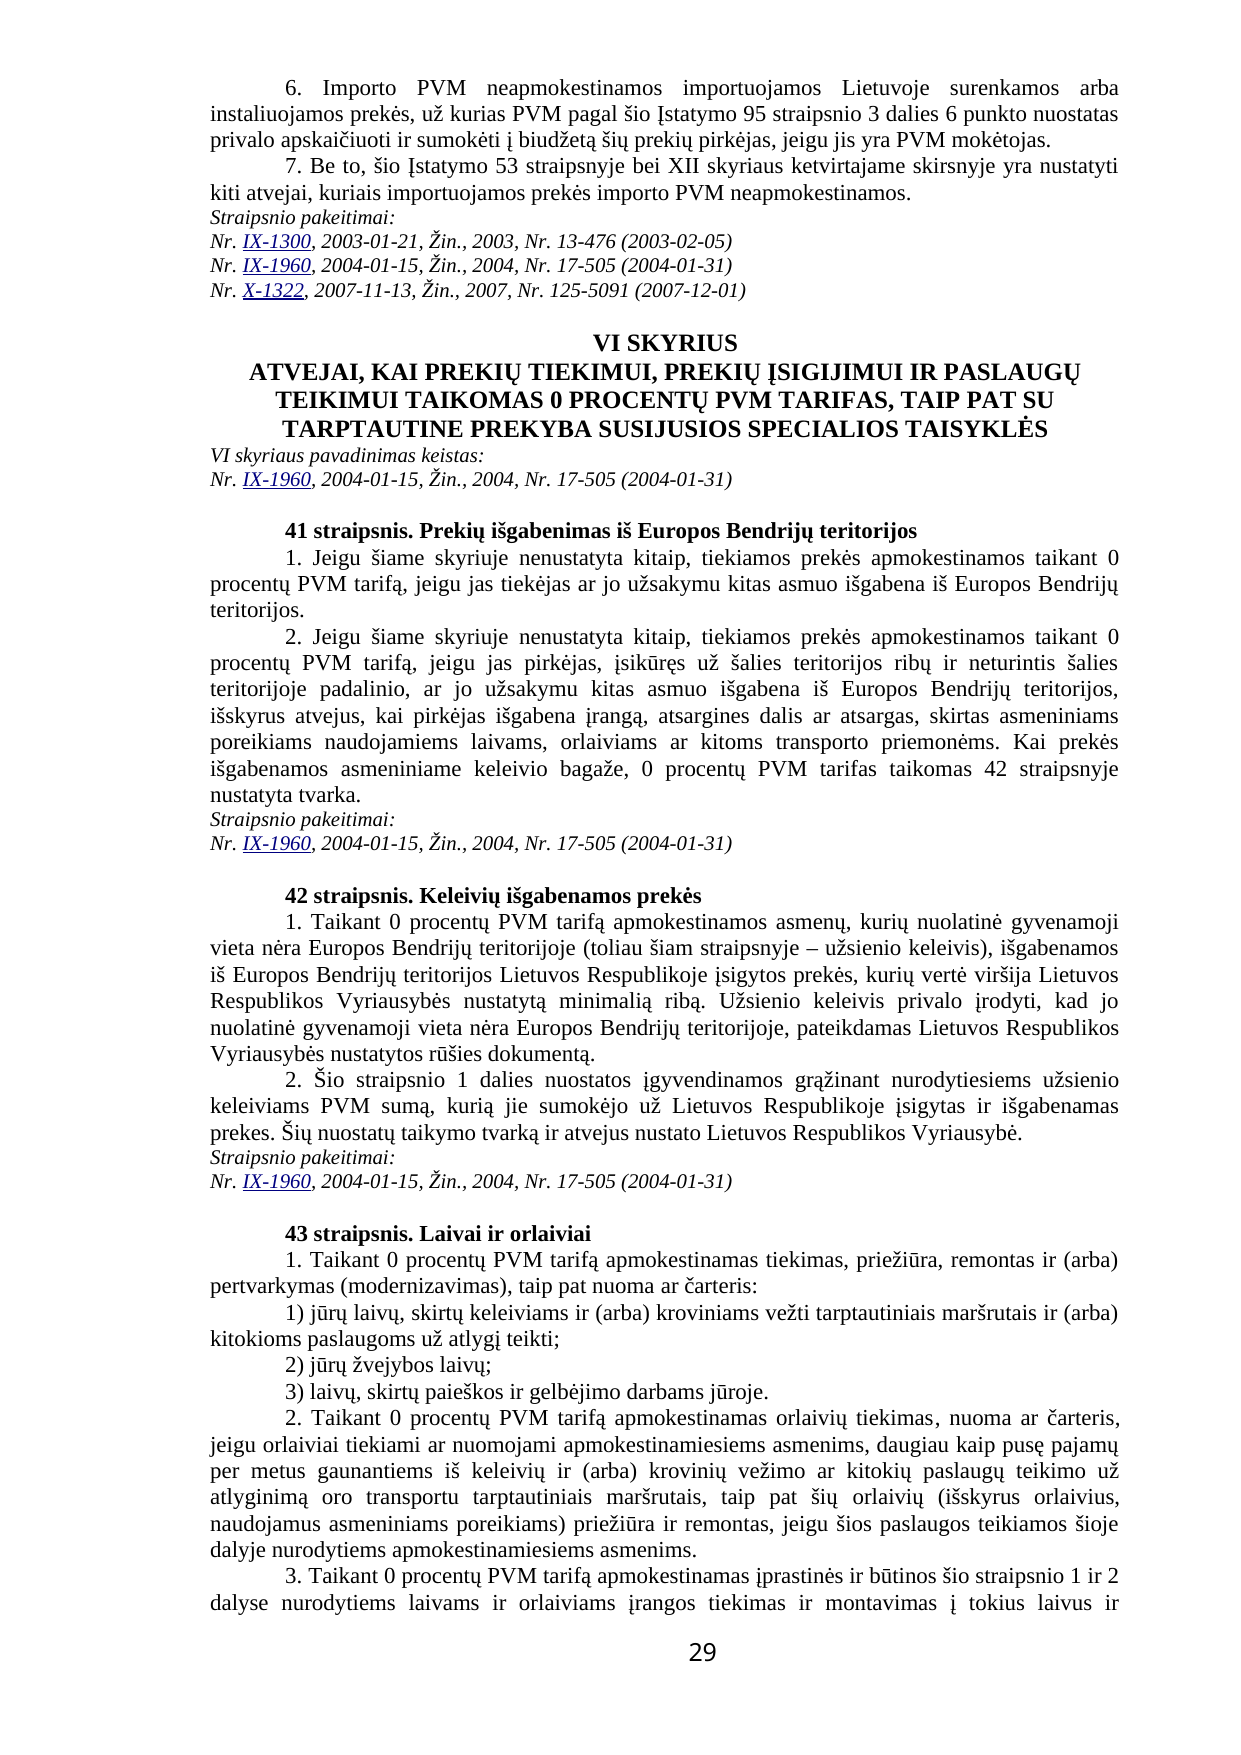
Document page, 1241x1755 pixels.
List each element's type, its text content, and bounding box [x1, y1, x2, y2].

text Nr. IX-1960, 2004-01-15, Žin., 2004, Nr. 17-505 (2004-01-31) [210, 467, 1120, 491]
text 2. Taikant 0 procentų PVM tarifą apmokestinamas orlaivių tiekimas, nuoma ar čarteris, jeigu orlaiviai tiekiami ar nuomojami apmokestinamiesiems asmenims, daugiau kaip pusę pajamų per metus gaunantiems iš keleivių ir (arba) krovinių vežimo ar kitokių paslaugų teikimo už atlyginimą oro transportu tarptautiniais maršrutais, taip pat šių orlaivių (išskyrus orlaivius, naudojamus asmeniniams poreikiams) priežiūra ir remontas, jeigu šios paslaugos teikiamos šioje dalyje nurodytiems apmokestinamiesiems asmenims. [210, 1404, 1120, 1562]
text 2. Jeigu šiame skyriuje nenustatyta kitaip, tiekiamos prekės apmokestinamos taikant 0 procentų PVM tarifą, jeigu jas pirkėjas, įsikūręs už šalies teritorijos ribų ir neturintis šalies teritorijoje padalinio, ar jo užsakymu kitas asmuo išgabena iš Europos Bendrijų teritorijos, išskyrus atvejus, kai pirkėjas išgabena įrangą, atsargines dalis ar atsargas, skirtas asmeniniams poreikiams naudojamiems laivams, orlaiviams ar kitoms transporto priemonėms. Kai prekės išgabenamos asmeniniame keleivio bagaže, 0 procentų PVM tarifas taikomas 42 straipsnyje nustatyta tvarka. [210, 623, 1120, 807]
text VI skyriaus pavadinimas keistas: [210, 443, 1120, 467]
text 7. Be to, šio Įstatymo 53 straipsnyje bei XII skyriaus ketvirtajame skirsnyje yra nustatyti kiti atvejai, kuriais importuojamos prekės importo PVM neapmokestinamos. [210, 153, 1120, 205]
text VI SKYRIUS [210, 328, 1120, 357]
text 1. Jeigu šiame skyriuje nenustatyta kitaip, tiekiamos prekės apmokestinamos taikant 0 procentų PVM tarifą, jeigu jas tiekėjas ar jo užsakymu kitas asmuo išgabena iš Europos Bendrijų teritorijos. [210, 544, 1120, 623]
text ATVEJAI, KAI PREKIŲ TIEKIMUI, PREKIŲ ĮSIGIJIMUI IR PASLAUGŲ TEIKIMUI TAIKOMAS 0 PROCENTŲ PVM TARIFAS, TAIP PAT SU TARPTAUTINE PREKYBA SUSIJUSIOS SPECIALIOS TAISYKLĖS [210, 357, 1120, 443]
text Nr. IX-1960, 2004-01-15, Žin., 2004, Nr. 17-505 (2004-01-31) [210, 253, 1120, 277]
text Nr. IX-1960, 2004-01-15, Žin., 2004, Nr. 17-505 (2004-01-31) [210, 1169, 1120, 1193]
text Nr. IX-1960, 2004-01-15, Žin., 2004, Nr. 17-505 (2004-01-31) [210, 831, 1120, 855]
text Straipsnio pakeitimai: [210, 1145, 1120, 1169]
text 6. Importo PVM neapmokestinamos importuojamos Lietuvoje surenkamos arba instaliuojamos prekės, už kurias PVM pagal šio Įstatymo 95 straipsnio 3 dalies 6 punkto nuostatas privalo apskaičiuoti ir sumokėti į biudžetą šių prekių pirkėjas, jeigu jis yra PVM mokėtojas. [210, 73, 1120, 153]
text 42 straipsnis. Keleivių išgabenamos prekės [210, 882, 1120, 908]
text 3. Taikant 0 procentų PVM tarifą apmokestinamas įprastinės ir būtinos šio straipsnio 1 ir 2 dalyse nurodytiems laivams ir orlaiviams įrangos tiekimas ir montavimas į tokius laivus ir [210, 1562, 1120, 1615]
text 2. Šio straipsnio 1 dalies nuostatos įgyvendinamos grąžinant nurodytiesiems užsienio keleiviams PVM sumą, kurią jie sumokėjo už Lietuvos Respublikoje įsigytas ir išgabenamas prekes. Šių nuostatų taikymo tvarką ir atvejus nustato Lietuvos Respublikos Vyriausybė. [210, 1066, 1120, 1145]
text Straipsnio pakeitimai: [210, 807, 1120, 831]
text 2) jūrų žvejybos laivų; [210, 1352, 1120, 1378]
text 43 straipsnis. Laivai ir orlaiviai [210, 1220, 1120, 1246]
text 1. Taikant 0 procentų PVM tarifą apmokestinamas tiekimas, priežiūra, remontas ir (arba) pertvarkymas (modernizavimas), taip pat nuoma ar čarteris: [210, 1246, 1120, 1299]
text 41 straipsnis. Prekių išgabenimas iš Europos Bendrijų teritorijos [210, 517, 1120, 544]
text Nr. X-1322, 2007-11-13, Žin., 2007, Nr. 125-5091 (2007-12-01) [210, 277, 1120, 302]
text Straipsnio pakeitimai: [210, 205, 1120, 229]
text 1. Taikant 0 procentų PVM tarifą apmokestinamos asmenų, kurių nuolatinė gyvenamoji vieta nėra Europos Bendrijų teritorijoje (toliau šiam straipsnyje – užsienio keleivis), išgabenamos iš Europos Bendrijų teritorijos Lietuvos Respublikoje įsigytos prekės, kurių vertė viršija Lietuvos Respublikos Vyriausybės nustatytą minimalią ribą. Užsienio keleivis privalo įrodyti, kad jo nuolatinė gyvenamoji vieta nėra Europos Bendrijų teritorijoje, pateikdamas Lietuvos Respublikos Vyriausybės nustatytos rūšies dokumentą. [210, 908, 1120, 1066]
text 1) jūrų laivų, skirtų keleiviams ir (arba) kroviniams vežti tarptautiniais maršrutais ir (arba) kitokioms paslaugoms už atlygį teikti; [210, 1299, 1120, 1352]
text 3) laivų, skirtų paieškos ir gelbėjimo darbams jūroje. [210, 1378, 1120, 1404]
text Nr. IX-1300, 2003-01-21, Žin., 2003, Nr. 13-476 (2003-02-05) [210, 229, 1120, 253]
